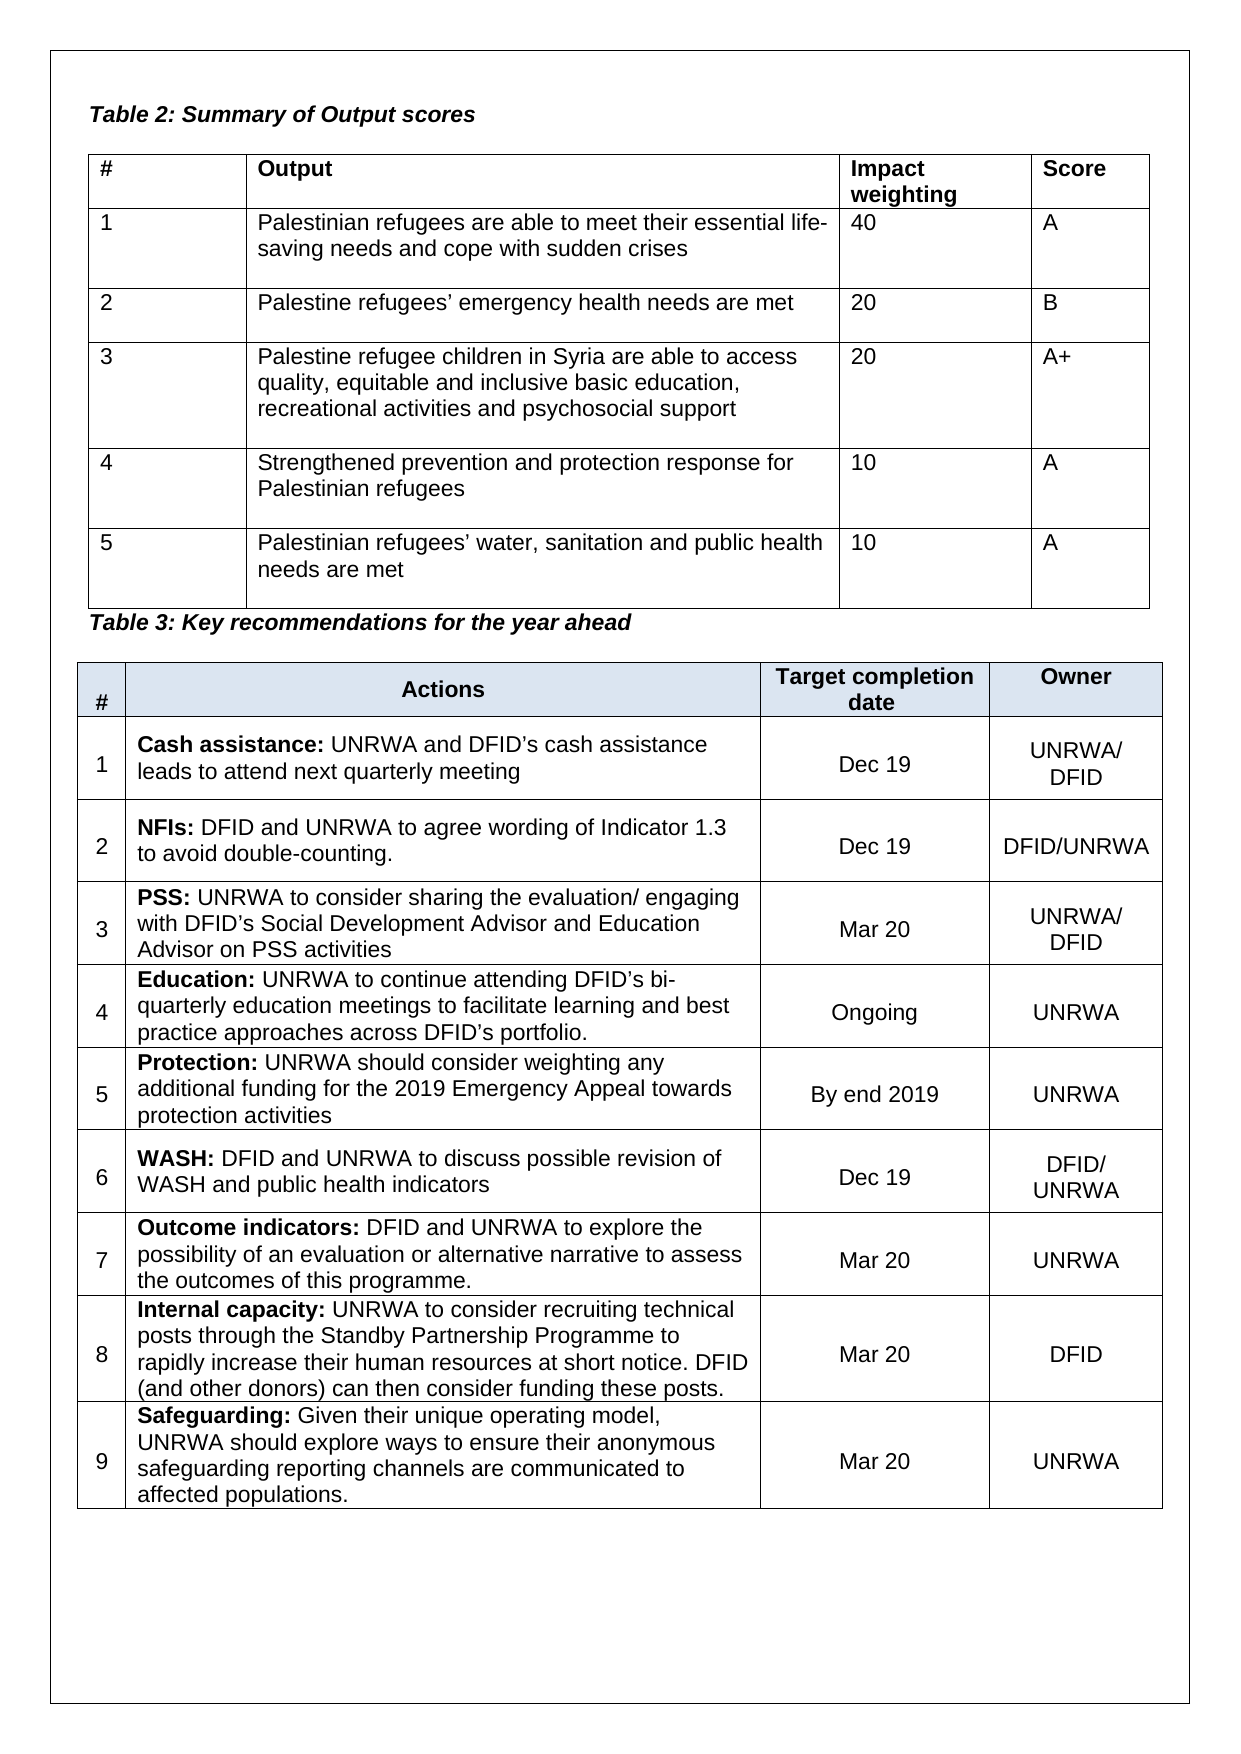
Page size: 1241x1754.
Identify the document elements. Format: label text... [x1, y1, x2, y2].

table_cell 5 [78, 1048, 125, 1129]
table_cell Protection: UNRWA should consider weighting any additional funding for the 2019 Emergency Appeal towards protection activities [126, 1048, 760, 1129]
table_cell 2 [78, 800, 125, 881]
table_cell Palestine refugees’ emergency health needs are met [247, 289, 839, 342]
table_cell A [1032, 529, 1149, 608]
table_cell Education: UNRWA to continue attending DFID’s bi-quarterly education meetings to facilitate learning and best practice approaches across DFID’s portfolio. [126, 965, 760, 1047]
table_cell UNRWA/ DFID [990, 882, 1162, 964]
table_header Target completion date [761, 663, 989, 716]
table_cell UNRWA/ DFID [990, 717, 1162, 798]
table_header Score [1032, 155, 1149, 208]
text Table 2: Summary of Output scores [89, 101, 1152, 128]
table_cell DFID/UNRWA [990, 800, 1162, 881]
table_cell Dec 19 [761, 717, 989, 798]
table_cell Internal capacity: UNRWA to consider recruiting technical posts through the Standby Partnership Programme to rapidly increase their human resources at short notice. DFID (and other donors) can then consider funding these posts. [126, 1296, 760, 1401]
table_cell 20 [840, 289, 1031, 342]
table_cell 6 [78, 1130, 125, 1212]
table_cell Mar 20 [761, 1402, 989, 1508]
table_cell UNRWA [990, 1213, 1162, 1295]
table_cell WASH: DFID and UNRWA to discuss possible revision of WASH and public health indicators [126, 1130, 760, 1212]
table_cell Mar 20 [761, 1213, 989, 1295]
table_cell Mar 20 [761, 1296, 989, 1401]
table_cell 10 [840, 529, 1031, 608]
table_cell 5 [89, 529, 246, 608]
table_cell 3 [78, 882, 125, 964]
table_cell PSS: UNRWA to consider sharing the evaluation/ engaging with DFID’s Social Development Advisor and Education Advisor on PSS activities [126, 882, 760, 964]
table_cell Cash assistance: UNRWA and DFID’s cash assistance leads to attend next quarterly meeting [126, 717, 760, 798]
table_cell DFID/ UNRWA [990, 1130, 1162, 1212]
table_cell Strengthened prevention and protection response for Palestinian refugees [247, 449, 839, 528]
table_cell B [1032, 289, 1149, 342]
table_cell Palestine refugee children in Syria are able to access quality, equitable and inclusive basic education, recreational activities and psychosocial support [247, 343, 839, 448]
table_cell Palestinian refugees’ water, sanitation and public health needs are met [247, 529, 839, 608]
table_cell Outcome indicators: DFID and UNRWA to explore the possibility of an evaluation or alternative narrative to assess the outcomes of this programme. [126, 1213, 760, 1295]
table_cell 4 [78, 965, 125, 1047]
table_cell Palestinian refugees are able to meet their essential life-saving needs and cope with sudden crises [247, 209, 839, 288]
table_cell UNRWA [990, 1048, 1162, 1129]
table_header Owner [990, 663, 1162, 716]
table_header Output [247, 155, 839, 208]
table_cell 7 [78, 1213, 125, 1295]
table_header Impact weighting [840, 155, 1031, 208]
table_cell 3 [89, 343, 246, 448]
table_header # [89, 155, 246, 208]
table_cell 4 [89, 449, 246, 528]
table_header Actions [126, 663, 760, 716]
table_cell 8 [78, 1296, 125, 1401]
table_cell 1 [89, 209, 246, 288]
table_cell Ongoing [761, 965, 989, 1047]
table_cell A+ [1032, 343, 1149, 448]
table_cell DFID [990, 1296, 1162, 1401]
table_cell NFIs: DFID and UNRWA to agree wording of Indicator 1.3 to avoid double-counting. [126, 800, 760, 881]
table_cell Mar 20 [761, 882, 989, 964]
table_header # [78, 663, 125, 716]
table_cell By end 2019 [761, 1048, 989, 1129]
table_cell Dec 19 [761, 1130, 989, 1212]
table_cell 1 [78, 717, 125, 798]
table_cell UNRWA [990, 965, 1162, 1047]
table_cell Dec 19 [761, 800, 989, 881]
table_cell A [1032, 209, 1149, 288]
text Table 3: Key recommendations for the year ahead [89, 609, 1152, 636]
table_cell 10 [840, 449, 1031, 528]
table_cell 9 [78, 1402, 125, 1508]
table_cell UNRWA [990, 1402, 1162, 1508]
table_cell 40 [840, 209, 1031, 288]
table_cell 2 [89, 289, 246, 342]
table_cell Safeguarding: Given their unique operating model, UNRWA should explore ways to ensure their anonymous safeguarding reporting channels are communicated to affected populations. [126, 1402, 760, 1508]
table_cell A [1032, 449, 1149, 528]
table_cell 20 [840, 343, 1031, 448]
